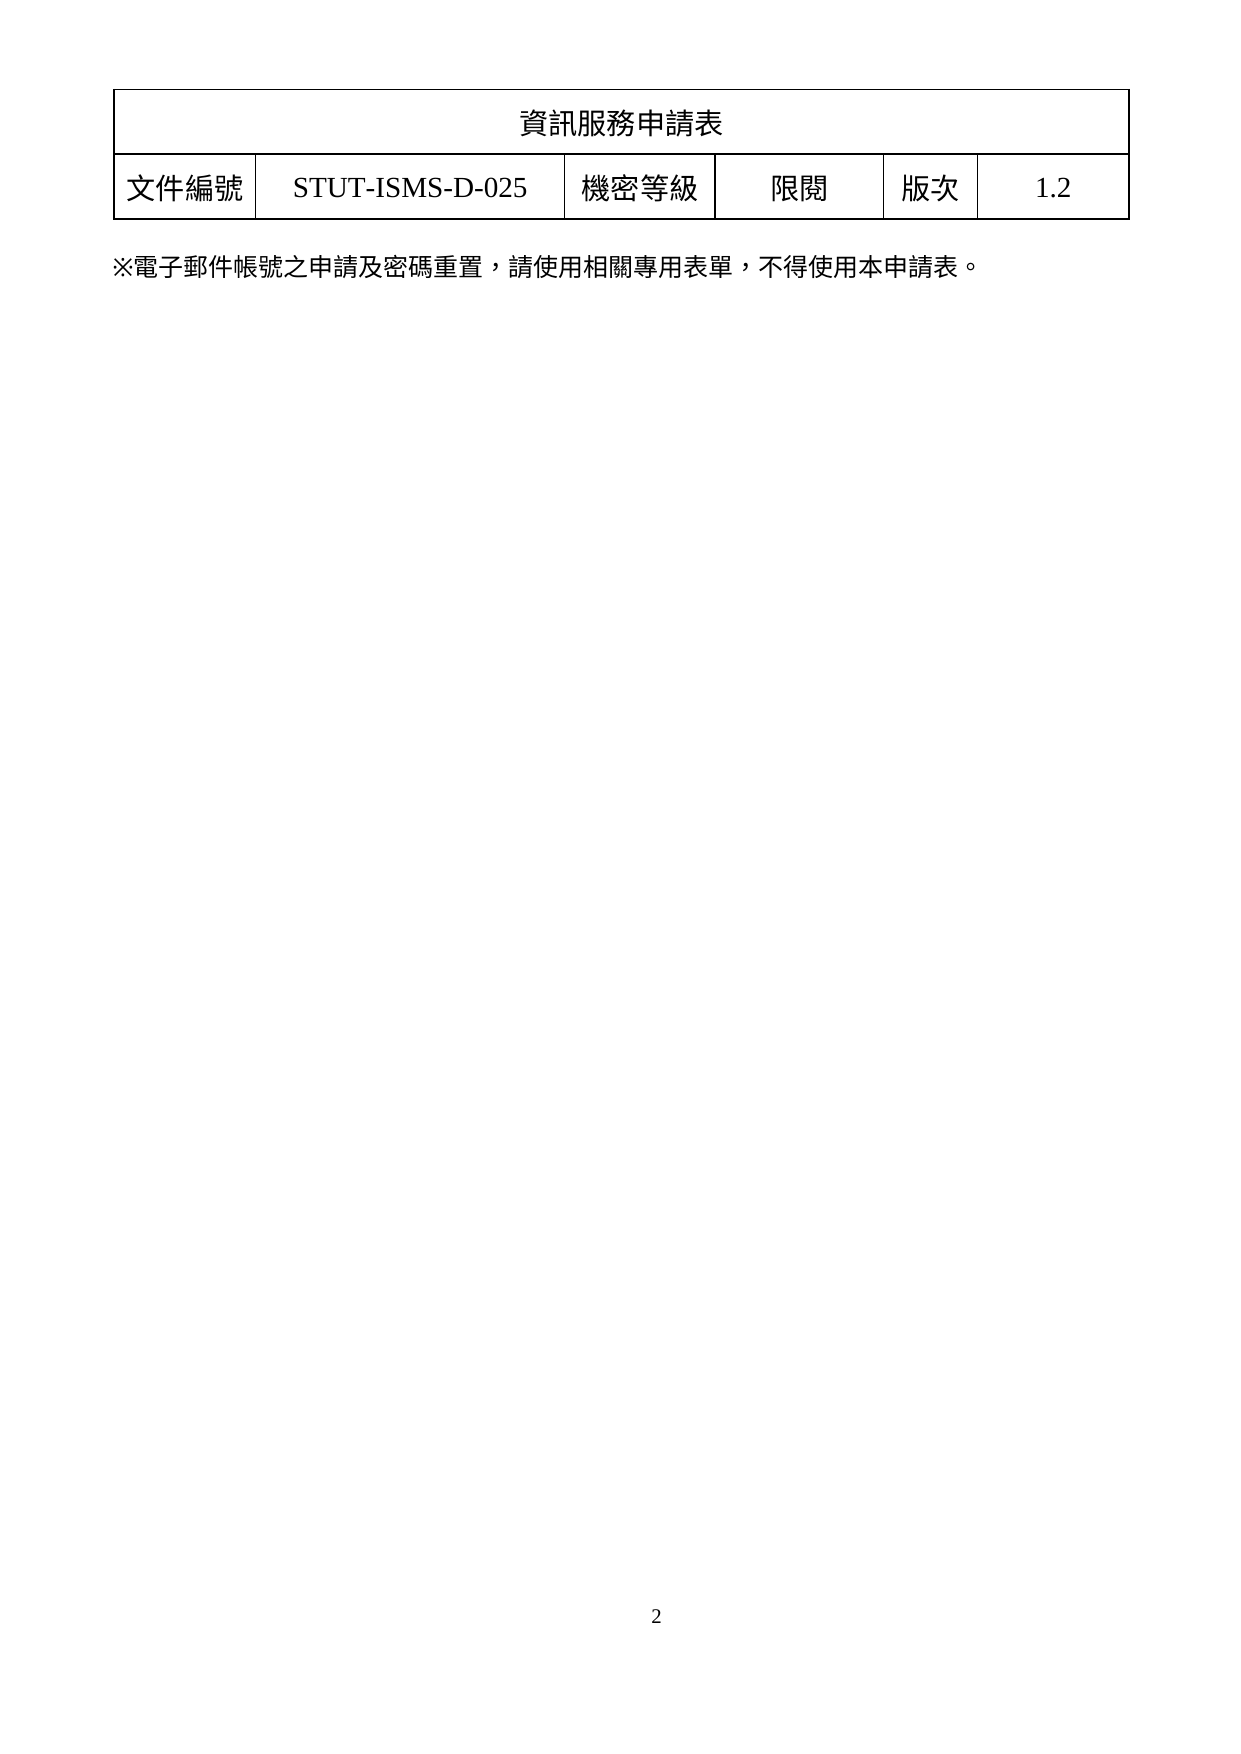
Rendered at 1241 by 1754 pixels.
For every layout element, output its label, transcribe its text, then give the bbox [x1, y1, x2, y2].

text ※電子郵件帳號之申請及密碼重置，請使用相關專用表單，不得使用本申請表。 [112, 243, 1197, 285]
